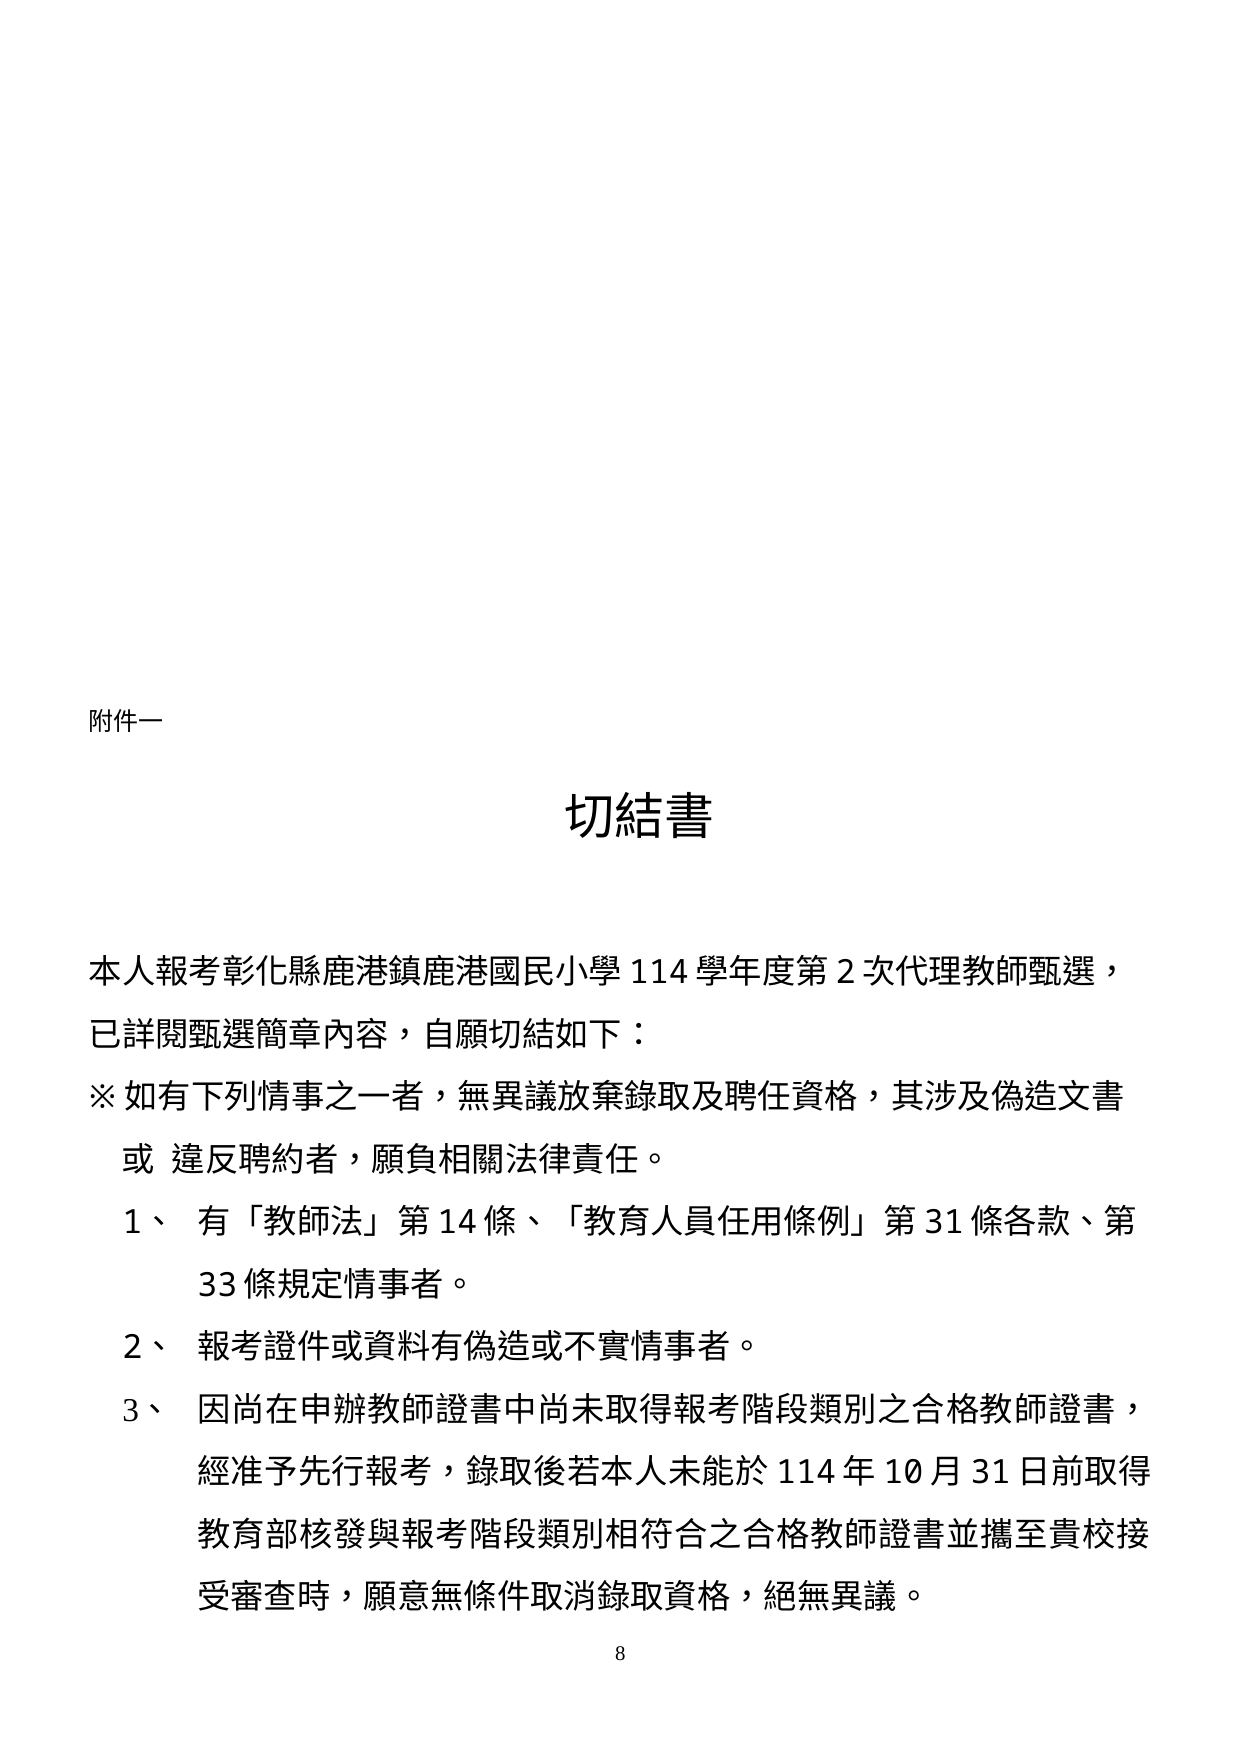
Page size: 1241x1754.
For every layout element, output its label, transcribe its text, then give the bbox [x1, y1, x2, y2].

text 附件一 [89, 677, 1152, 740]
list 如有下列情事之一者，無異議放棄錄取及聘任資格，其涉及偽造文書或 違反聘約者，願負相關法律責任。 [89, 1052, 1152, 1177]
list 因尚在申辦教師證書中尚未取得報考階段類別之合格教師證書，經准予先行報考，錄取後若本人未能於114年10月31日前取得教育部核發與報考階段類別相符合之合格教師證書並攜至貴校接受審查時，願意無條件取消錄取資格，絕無異議。 [122, 1365, 1152, 1615]
list 有「教師法」第14條、「教育人員任用條例」第31條各款、第33條規定情事者。 [122, 1177, 1152, 1302]
list 報考證件或資料有偽造或不實情事者。 [122, 1302, 1152, 1365]
text 本人報考彰化縣鹿港鎮鹿港國民小學114學年度第2次代理教師甄選，已詳閱甄選簡章內容，自願切結如下： [89, 927, 1152, 1052]
text 切結書 [126, 740, 1152, 865]
